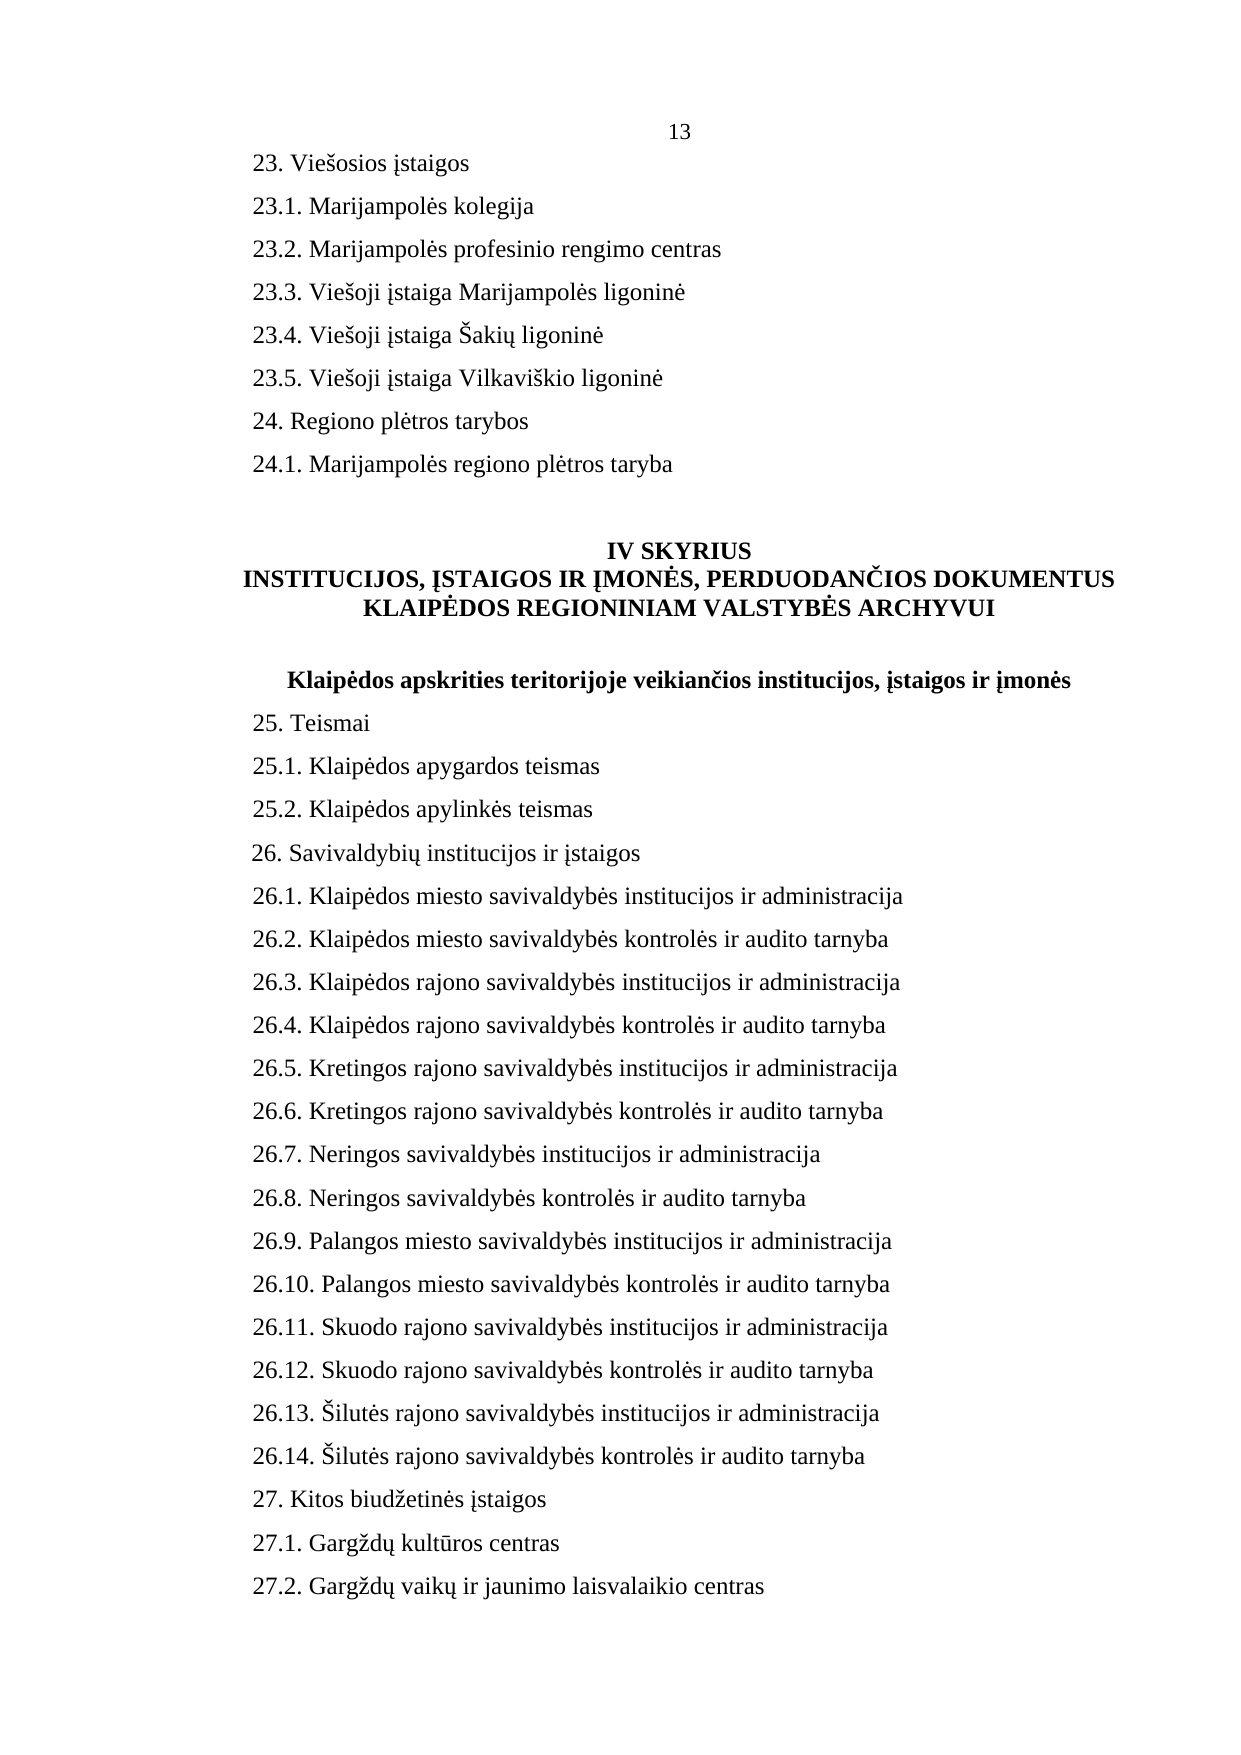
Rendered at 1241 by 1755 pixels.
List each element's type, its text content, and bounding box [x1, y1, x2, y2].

text 25.1. Klaipėdos apygardos teismas [177, 751, 1181, 780]
text 23.2. Marijampolės profesinio rengimo centras [177, 234, 1181, 263]
text 26.2. Klaipėdos miesto savivaldybės kontrolės ir audito tarnyba [177, 924, 1181, 953]
text 26.10. Palangos miesto savivaldybės kontrolės ir audito tarnyba [177, 1269, 1181, 1298]
text 26.6. Kretingos rajono savivaldybės kontrolės ir audito tarnyba [177, 1096, 1181, 1125]
text 26.11. Skuodo rajono savivaldybės institucijos ir administracija [177, 1312, 1181, 1341]
text 26.8. Neringos savivaldybės kontrolės ir audito tarnyba [177, 1183, 1181, 1211]
text IV SKYRIUS [177, 536, 1181, 564]
text 25.2. Klaipėdos apylinkės teismas [177, 794, 1181, 823]
text 24.1. Marijampolės regiono plėtros taryba [177, 449, 1181, 478]
text 26.14. Šilutės rajono savivaldybės kontrolės ir audito tarnyba [177, 1441, 1181, 1470]
text 26.7. Neringos savivaldybės institucijos ir administracija [177, 1139, 1181, 1168]
text 23.3. Viešoji įstaiga Marijampolės ligoninė [177, 277, 1181, 306]
text 26.13. Šilutės rajono savivaldybės institucijos ir administracija [177, 1398, 1181, 1427]
text 26.3. Klaipėdos rajono savivaldybės institucijos ir administracija [177, 967, 1181, 996]
text 23.1. Marijampolės kolegija [177, 191, 1181, 219]
text 25. Teismai [177, 708, 1181, 737]
text 27.2. Gargždų vaikų ir jaunimo laisvalaikio centras [177, 1571, 1181, 1599]
text 26.5. Kretingos rajono savivaldybės institucijos ir administracija [177, 1053, 1181, 1082]
text 23.4. Viešoji įstaiga Šakių ligoninė [177, 320, 1181, 349]
text 23.5. Viešoji įstaiga Vilkaviškio ligoninė [177, 363, 1181, 392]
text 26.4. Klaipėdos rajono savivaldybės kontrolės ir audito tarnyba [177, 1010, 1181, 1039]
text 26.9. Palangos miesto savivaldybės institucijos ir administracija [177, 1226, 1181, 1254]
text 24. Regiono plėtros tarybos [177, 406, 1181, 435]
text 26.12. Skuodo rajono savivaldybės kontrolės ir audito tarnyba [177, 1355, 1181, 1384]
text Klaipėdos apskrities teritorijoje veikiančios institucijos, įstaigos ir įmonės [177, 665, 1181, 694]
text INSTITUCIJOS, ĮSTAIGOS IR ĮMONĖS, PERDUODANČIOS DOKUMENTUS KLAIPĖDOS REGIONINIAM VALSTYBĖS ARCHYVUI [177, 564, 1181, 622]
text 26.1. Klaipėdos miesto savivaldybės institucijos ir administracija [177, 881, 1181, 909]
text 26. Savivaldybių institucijos ir įstaigos [251, 838, 1181, 866]
text 27.1. Gargždų kultūros centras [177, 1528, 1181, 1556]
text 23. Viešosios įstaigos [177, 148, 1181, 176]
text 27. Kitos biudžetinės įstaigos [177, 1484, 1181, 1513]
